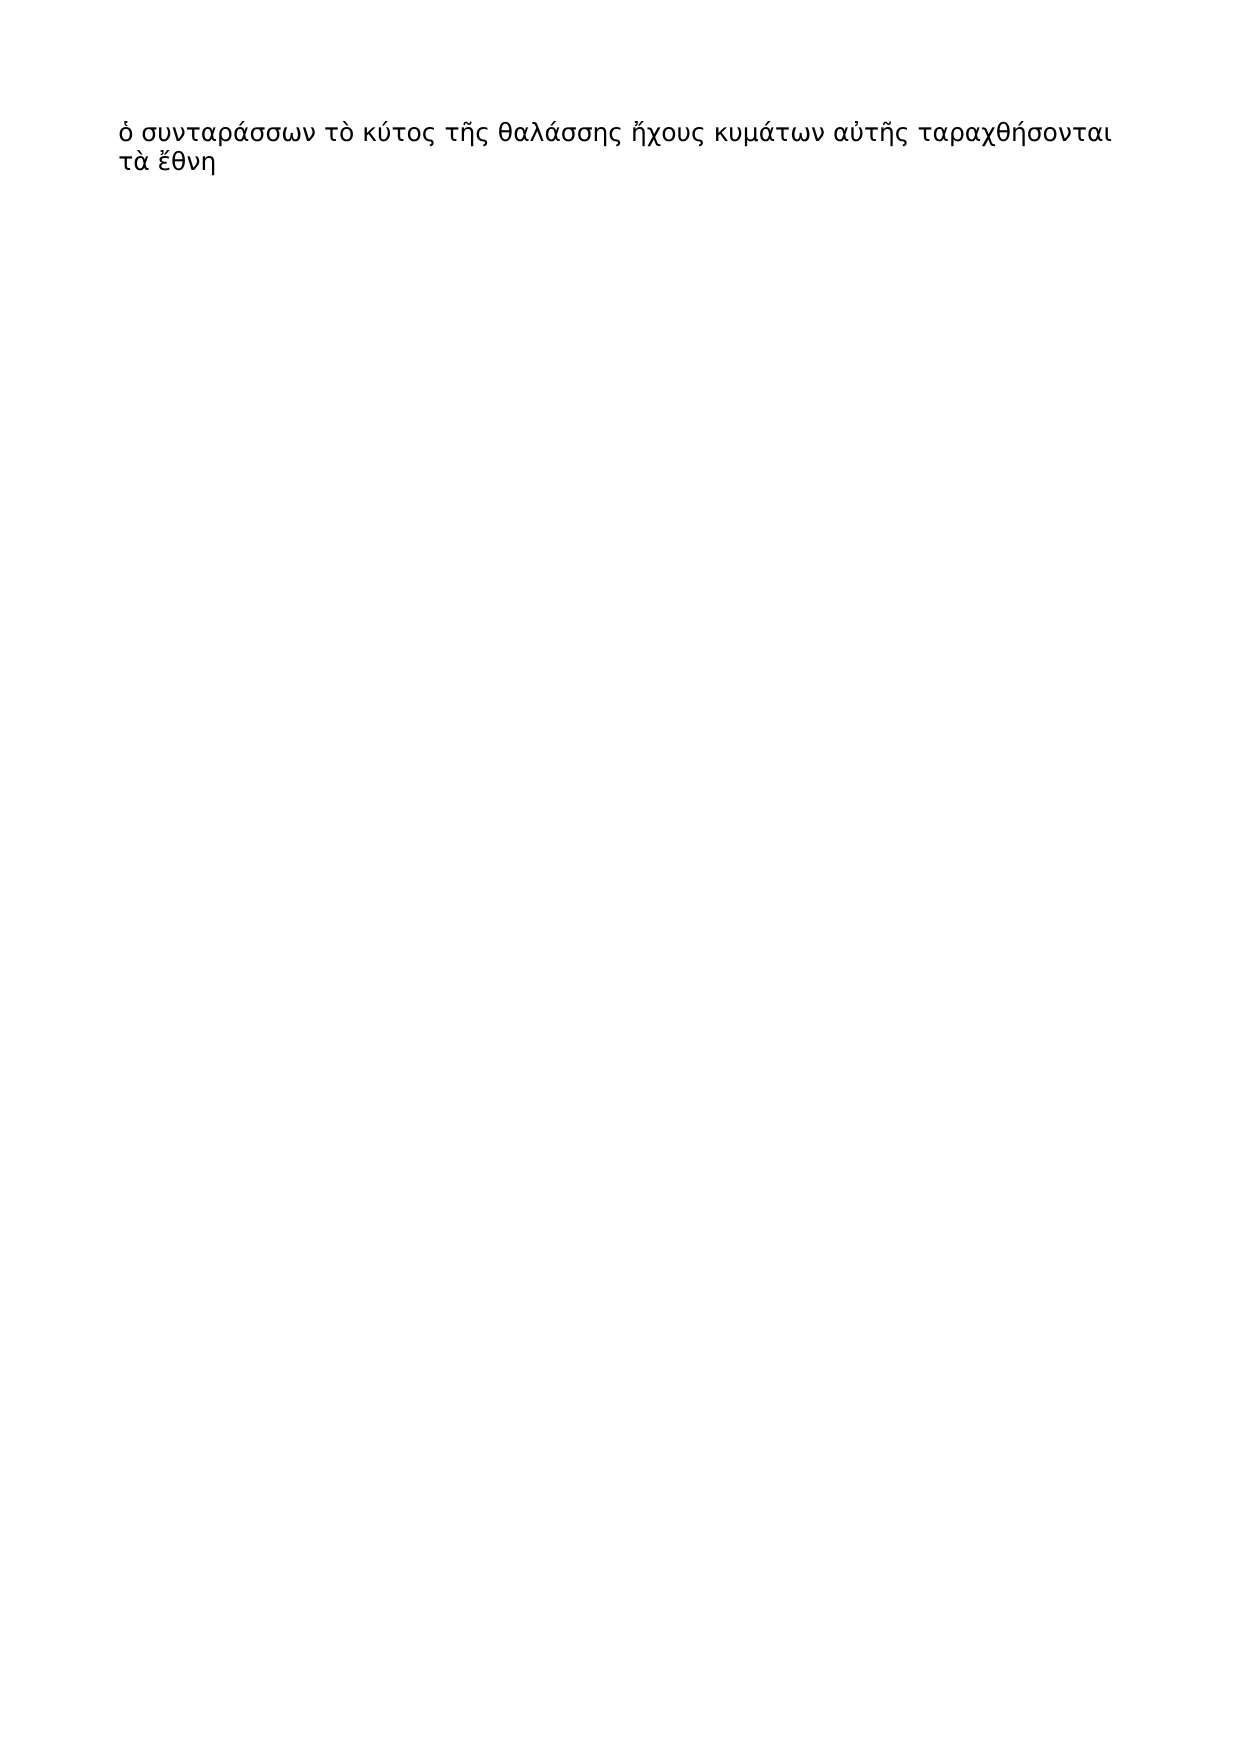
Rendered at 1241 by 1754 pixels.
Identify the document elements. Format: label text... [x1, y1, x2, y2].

text ὁ συνταράσσων τὸ κύτος τῆς θαλάσσης ἤχους κυμάτων αὐτῆς ταραχθήσονται τὰ ἔθνη [118, 118, 1122, 176]
